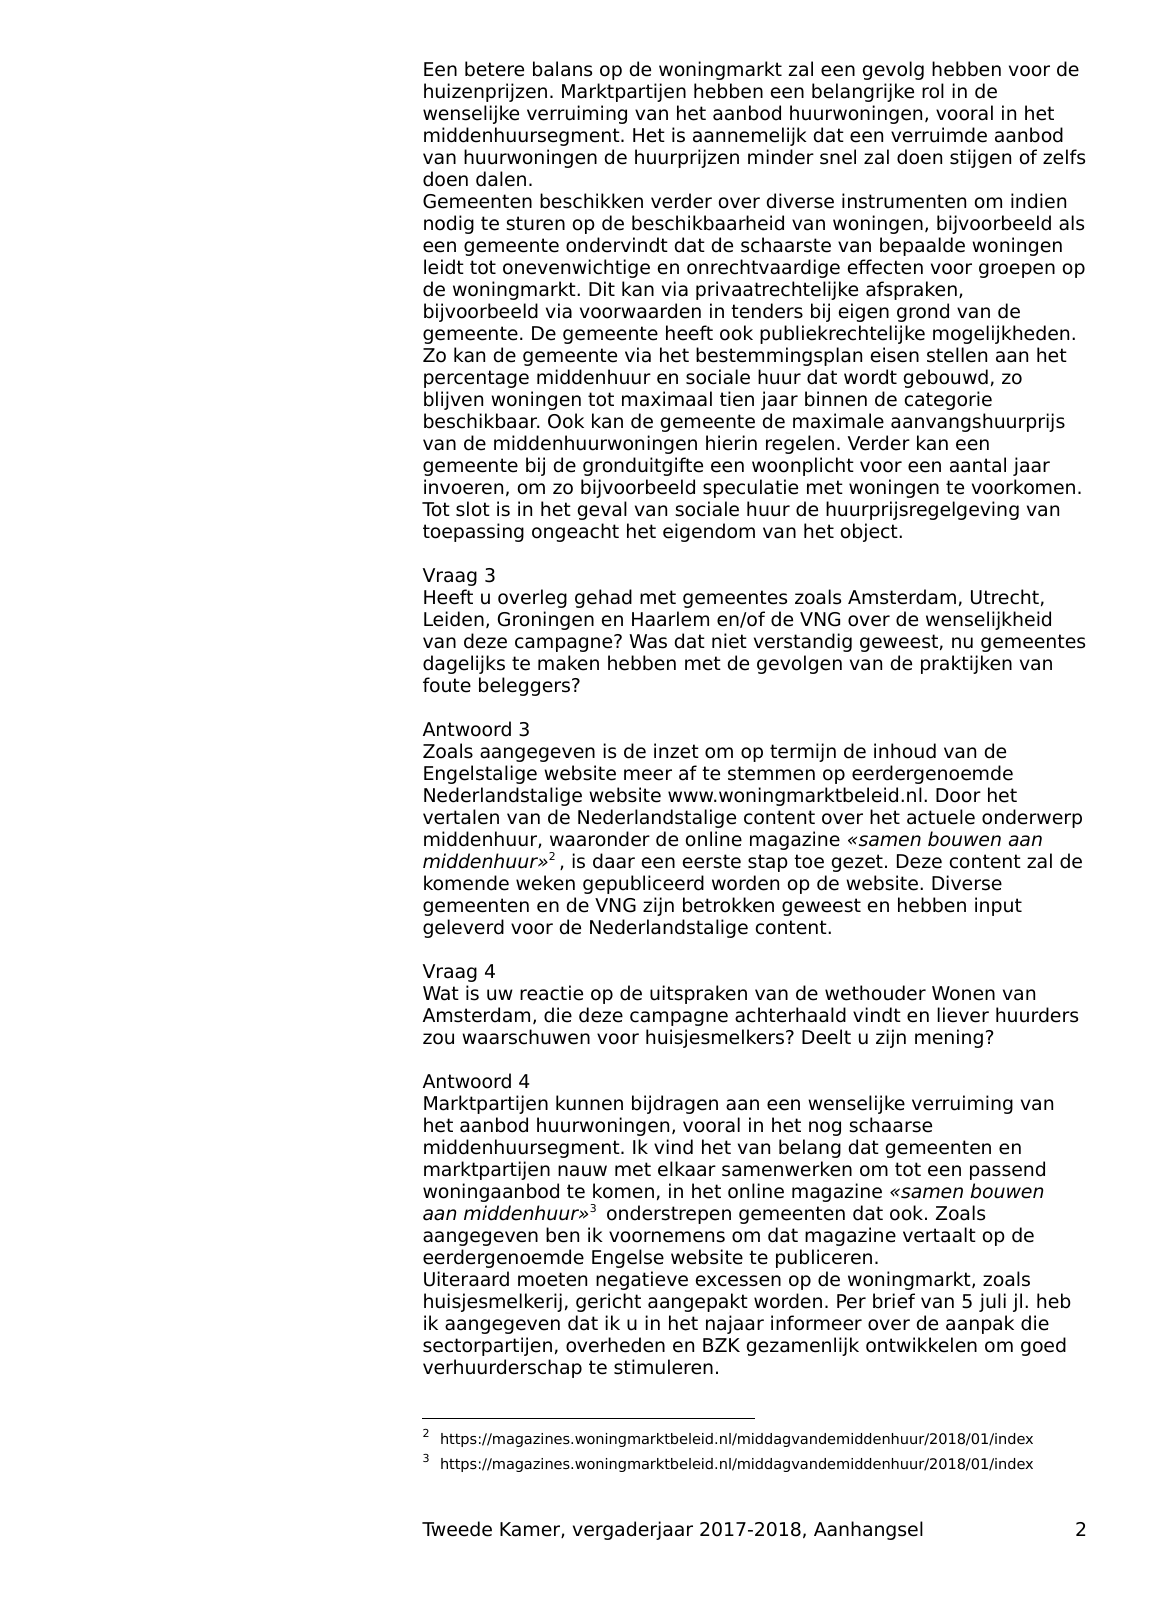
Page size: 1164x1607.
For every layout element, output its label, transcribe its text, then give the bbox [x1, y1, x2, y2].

text Antwoord 4 [422, 1071, 1087, 1093]
text Vraag 3 [422, 565, 1087, 587]
text Marktpartijen kunnen bijdragen aan een wenselijke verruiming van het aanbod huurwoningen, vooral in het nog schaarse middenhuursegment. Ik vind het van belang dat gemeenten en marktpartijen nauw met elkaar samenwerken om tot een passend woningaanbod te komen, in het online magazine «samen bouwen aan middenhuur» onderstrepen gemeenten dat ook. Zoals aangegeven ben ik voornemens om dat magazine vertaalt op de eerdergenoemde Engelse website te publiceren. [422, 1093, 1087, 1269]
text https://magazines.woningmarktbeleid.nl/middagvandemiddenhuur/2018/01/index [422, 1427, 1087, 1449]
text Vraag 4 [422, 961, 1087, 983]
text Uiteraard moeten negatieve excessen op de woningmarkt, zoals huisjesmelkerij, gericht aangepakt worden. Per brief van 5 juli jl. heb ik aangegeven dat ik u in het najaar informeer over de aanpak die sectorpartijen, overheden en BZK gezamenlijk ontwikkelen om goed verhuurderschap te stimuleren. [422, 1269, 1087, 1379]
text Wat is uw reactie op de uitspraken van de wethouder Wonen van Amsterdam, die deze campagne achterhaald vindt en liever huurders zou waarschuwen voor huisjesmelkers? Deelt u zijn mening? [422, 983, 1087, 1049]
text Gemeenten beschikken verder over diverse instrumenten om indien nodig te sturen op de beschikbaarheid van woningen, bijvoorbeeld als een gemeente ondervindt dat de schaarste van bepaalde woningen leidt tot onevenwichtige en onrechtvaardige effecten voor groepen op de woningmarkt. Dit kan via privaatrechtelijke afspraken, bijvoorbeeld via voorwaarden in tenders bij eigen grond van de gemeente. De gemeente heeft ook publiekrechtelijke mogelijkheden. Zo kan de gemeente via het bestemmingsplan eisen stellen aan het percentage middenhuur en sociale huur dat wordt gebouwd, zo blijven woningen tot maximaal tien jaar binnen de categorie beschikbaar. Ook kan de gemeente de maximale aanvangshuurprijs van de middenhuurwoningen hierin regelen. Verder kan een gemeente bij de gronduitgifte een woonplicht voor een aantal jaar invoeren, om zo bijvoorbeeld speculatie met woningen te voorkomen. Tot slot is in het geval van sociale huur de huurprijsregelgeving van toepassing ongeacht het eigendom van het object. [422, 191, 1087, 543]
text https://magazines.woningmarktbeleid.nl/middagvandemiddenhuur/2018/01/index [422, 1452, 1087, 1474]
text Een betere balans op de woningmarkt zal een gevolg hebben voor de huizenprijzen. Marktpartijen hebben een belangrijke rol in de wenselijke verruiming van het aanbod huurwoningen, vooral in het middenhuursegment. Het is aannemelijk dat een verruimde aanbod van huurwoningen de huurprijzen minder snel zal doen stijgen of zelfs doen dalen. [422, 59, 1087, 191]
text Zoals aangegeven is de inzet om op termijn de inhoud van de Engelstalige website meer af te stemmen op eerdergenoemde Nederlandstalige website www.woningmarktbeleid.nl. Door het vertalen van de Nederlandstalige content over het actuele onderwerp middenhuur, waaronder de online magazine «samen bouwen aan middenhuur», is daar een eerste stap toe gezet. Deze content zal de komende weken gepubliceerd worden op de website. Diverse gemeenten en de VNG zijn betrokken geweest en hebben input geleverd voor de Nederlandstalige content. [422, 741, 1087, 939]
text Antwoord 3 [422, 719, 1087, 741]
text Heeft u overleg gehad met gemeentes zoals Amsterdam, Utrecht, Leiden, Groningen en Haarlem en/of de VNG over de wenselijkheid van deze campagne? Was dat niet verstandig geweest, nu gemeentes dagelijks te maken hebben met de gevolgen van de praktijken van foute beleggers? [422, 587, 1087, 697]
